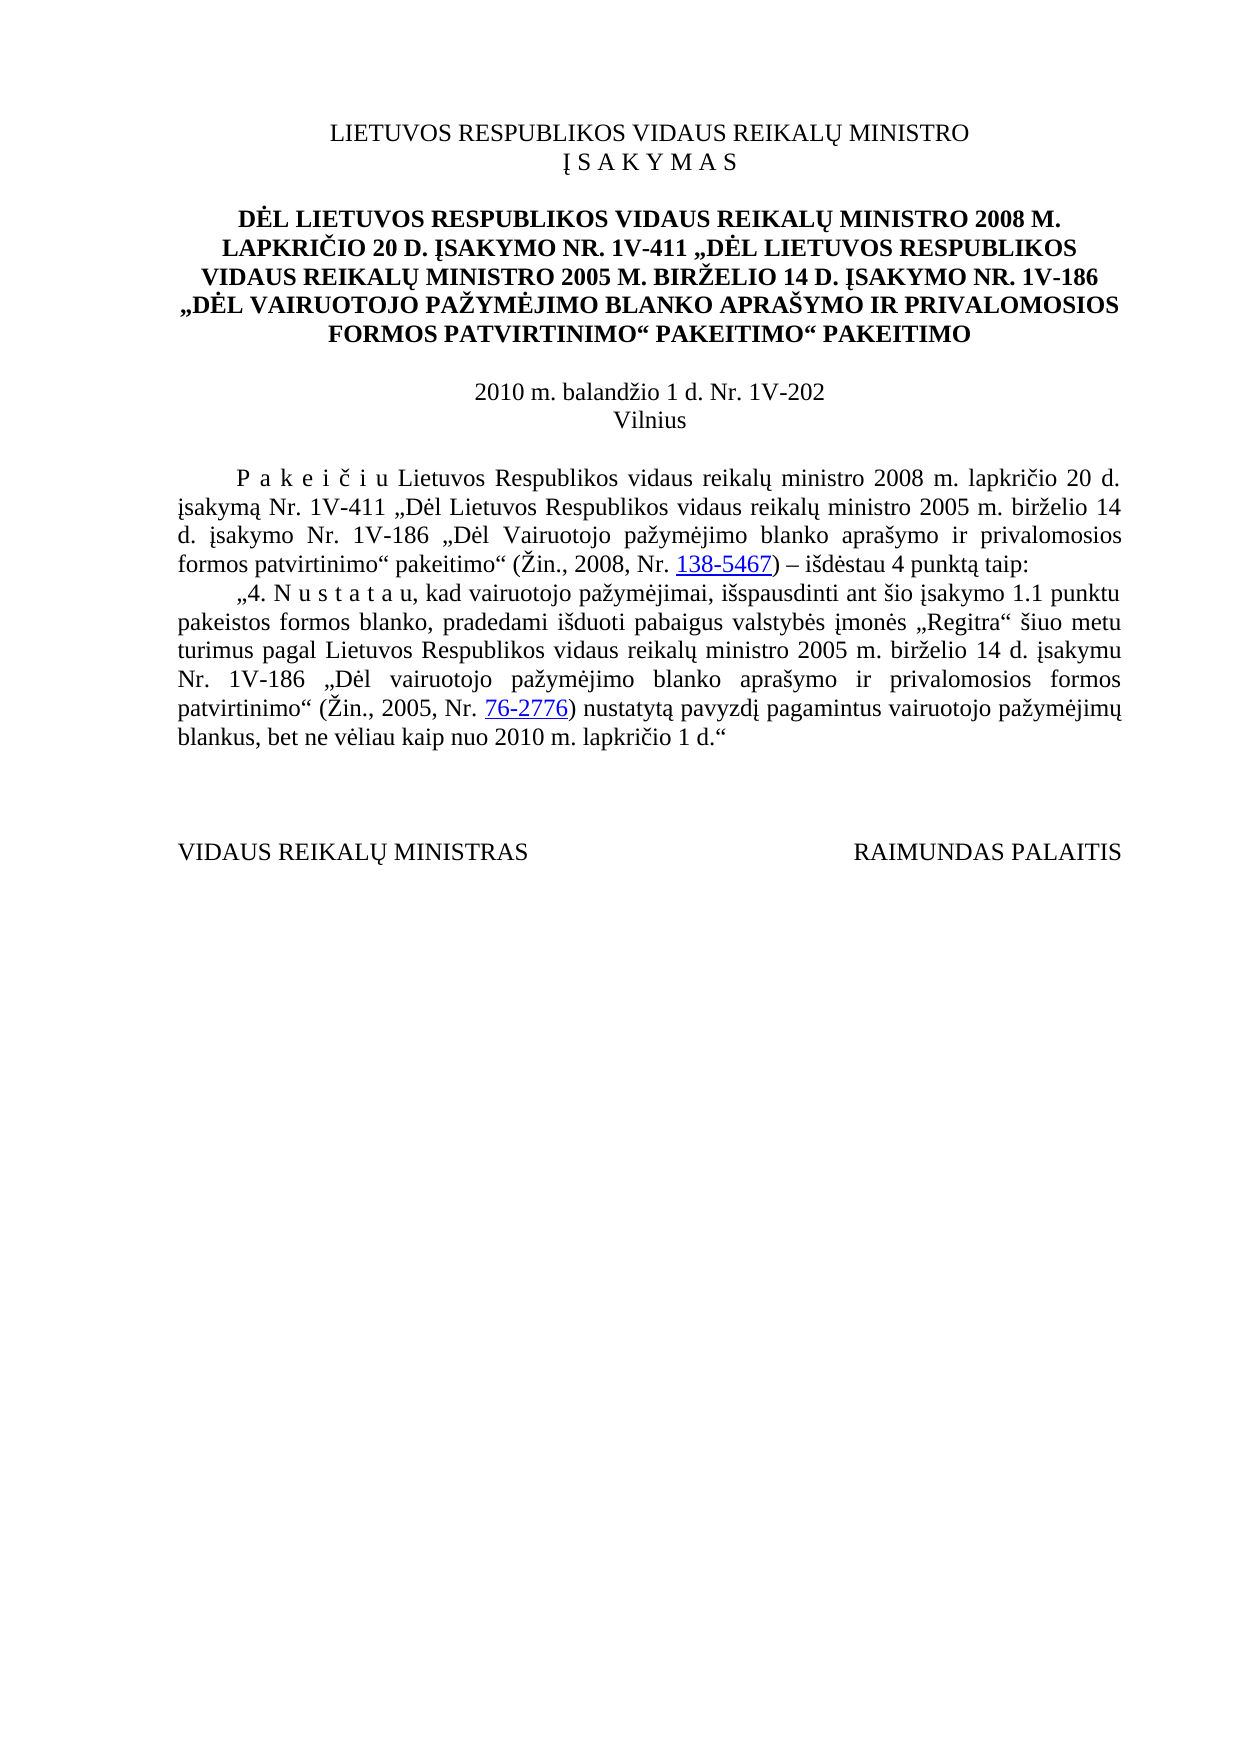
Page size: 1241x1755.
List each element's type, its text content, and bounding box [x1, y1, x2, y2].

text Vidaus reikalų ministras Raimundas Palaitis [177, 837, 1122, 866]
text DĖL LIETUVOS RESPUBLIKOS VIDAUS REIKALŲ MINISTRO 2008 M. LAPKRIČIO 20 D. ĮSAKYMO Nr. 1V-411 „DĖL LIETUVOS RESPUBLIKOS VIDAUS REIKALŲ MINISTRO 2005 M. BIRŽELIO 14 D. ĮSAKYMO Nr. 1V-186 „DĖL VAIRUOTOJO PAŽYMĖJIMO BLANKO APRAŠYMO IR PRIVALOMOSIOS FORMOS PATVIRTINIMO“ PAKEITIMO“ PAKEITIMO [177, 204, 1122, 348]
text LIETUVOS RESPUBLIKOS VIDAUS REIKALŲ MINISTRO [177, 118, 1122, 147]
text Vilnius [177, 406, 1122, 434]
text P a k e i č i u Lietuvos Respublikos vidaus reikalų ministro 2008 m. lapkričio 20 d. įsakymą Nr. 1V-411 „Dėl Lietuvos Respublikos vidaus reikalų ministro 2005 m. birželio 14 d. įsakymo Nr. 1V-186 „Dėl vairuotojo pažymėjimo blanko aprašymo ir privalomosios formos patvirtinimo“ pakeitimo“ (Žin., 2008, Nr. 138-5467) – išdėstau 4 punktą taip: [177, 463, 1122, 578]
text Į S A K Y M A S [177, 147, 1122, 176]
text „4. N u s t a t a u, kad vairuotojo pažymėjimai, išspausdinti ant šio įsakymo 1.1 punktu pakeistos formos blanko, pradedami išduoti pabaigus valstybės įmonės „Regitra“ šiuo metu turimus pagal Lietuvos Respublikos vidaus reikalų ministro 2005 m. birželio 14 d. įsakymu Nr. 1V-186 „Dėl vairuotojo pažymėjimo blanko aprašymo ir privalomosios formos patvirtinimo“ (Žin., 2005, Nr. 76-2776) nustatytą pavyzdį pagamintus vairuotojo pažymėjimų blankus, bet ne vėliau kaip nuo 2010 m. lapkričio 1 d.“ [177, 578, 1122, 751]
text 2010 m. balandžio 1 d. Nr. 1V-202 [177, 377, 1122, 406]
